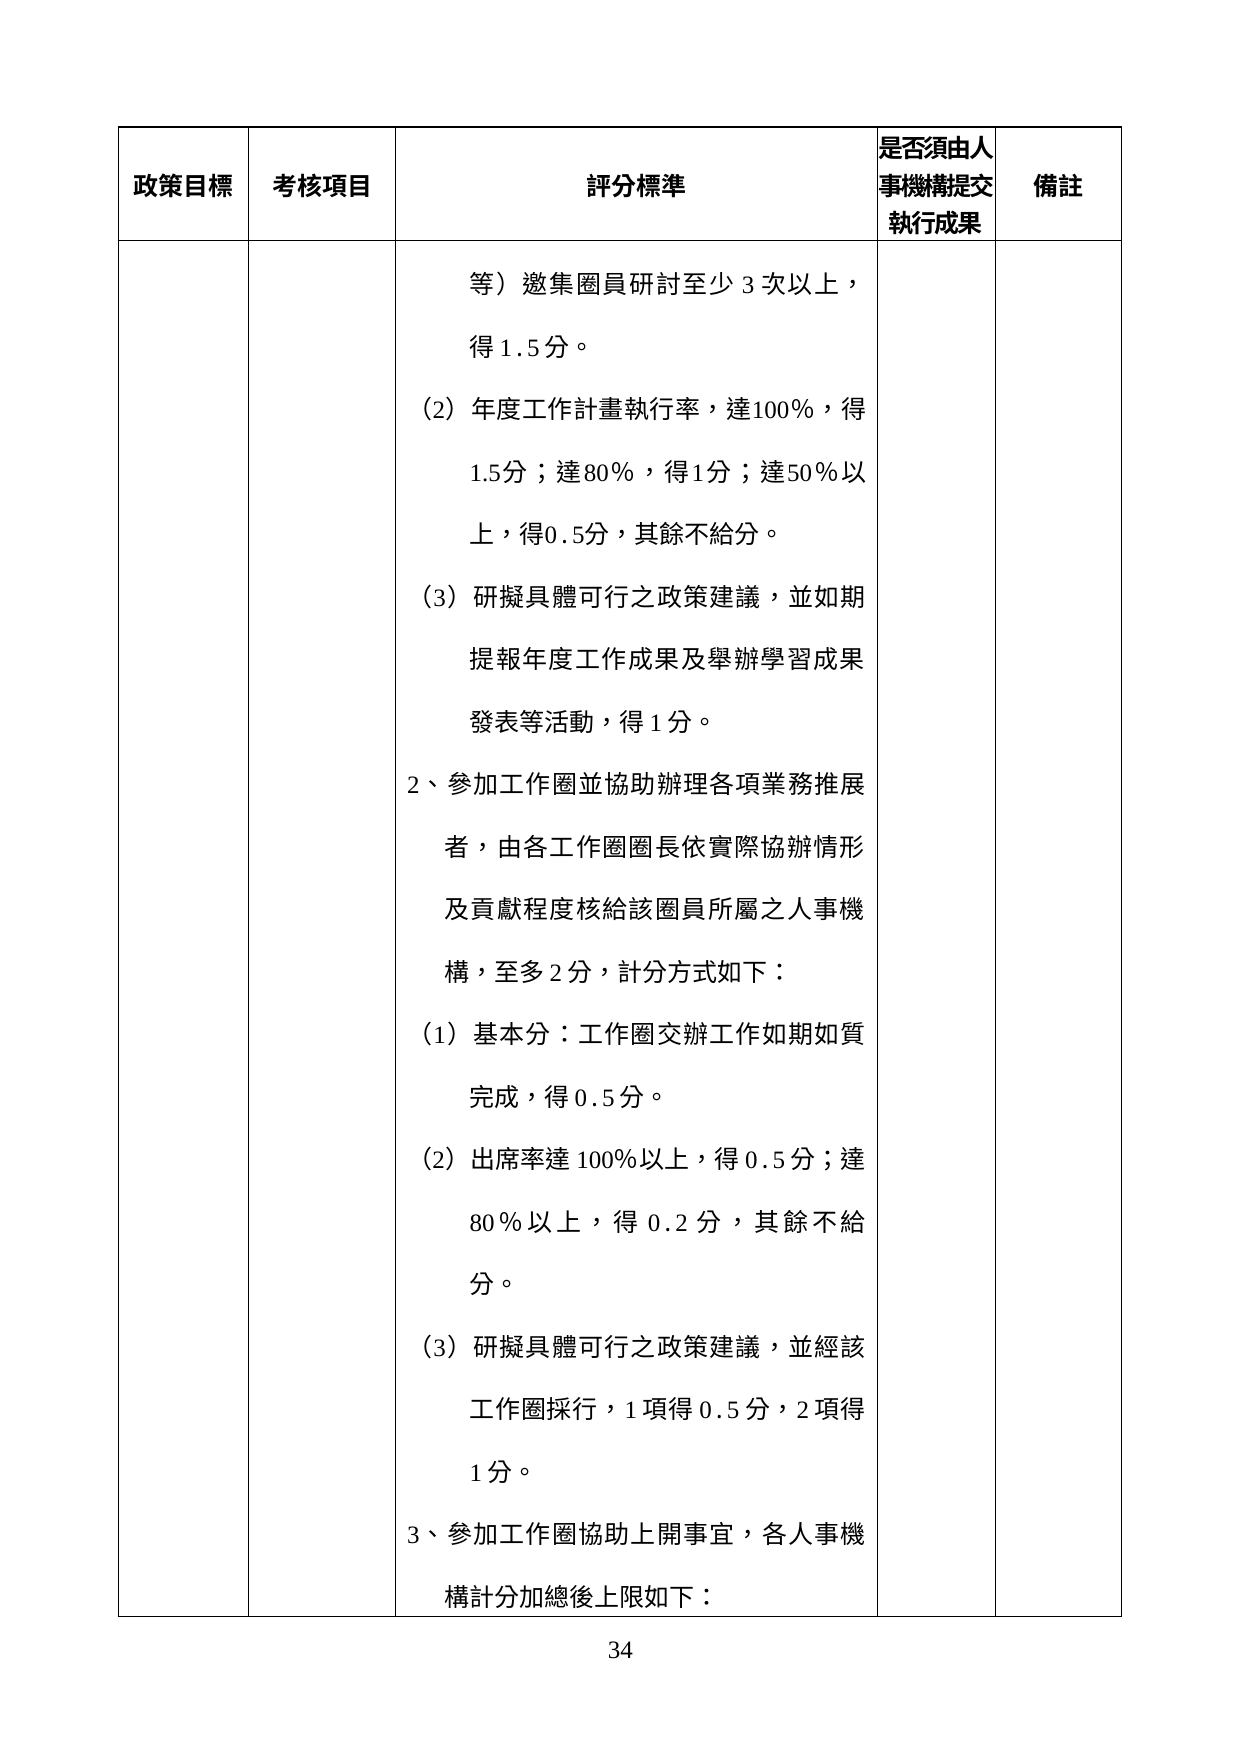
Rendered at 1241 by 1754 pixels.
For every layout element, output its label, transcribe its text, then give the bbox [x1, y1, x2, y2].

table_header 是否須由人事機構提交執行成果 [878, 128, 995, 240]
table_cell 等）邀集圈員研討至少3次以上，得1.5分。 （2）年度工作計畫執行率，達100％，得1.5分；達80％，得1分；達50％以上，得0.5分，其餘不給分。 （3）研擬具體可行之政策建議，並如期提報年度工作成果及舉辦學習成果發表等活動，得1分。 2、參加工作圈並協助辦理各項業務推展者，由各工作圈圈長依實際協辦情形及貢獻程度核給該圈員所屬之人事機構，至多2分，計分方式如下： （1）基本分：工作圈交辦工作如期如質完成，得0.5分。 （2）出席率達100％以上，得0.5分；達80％以上，得0.2分，其餘不給分。 （3）研擬具體可行之政策建議，並經該工作圈採行，1項得0.5分，2項得1分。 3、參加工作圈協助上開事宜，各人事機構計分加總後上限如下： [396, 241, 877, 1616]
table_header 備註 [996, 128, 1121, 240]
table_header 評分標準 [396, 128, 877, 240]
table_cell [249, 241, 395, 1616]
table_cell [119, 241, 248, 1616]
table_header 考核項目 [249, 128, 395, 240]
table_header 政策目標 [119, 128, 248, 240]
table_cell [878, 241, 995, 1616]
table_cell [996, 241, 1121, 1616]
